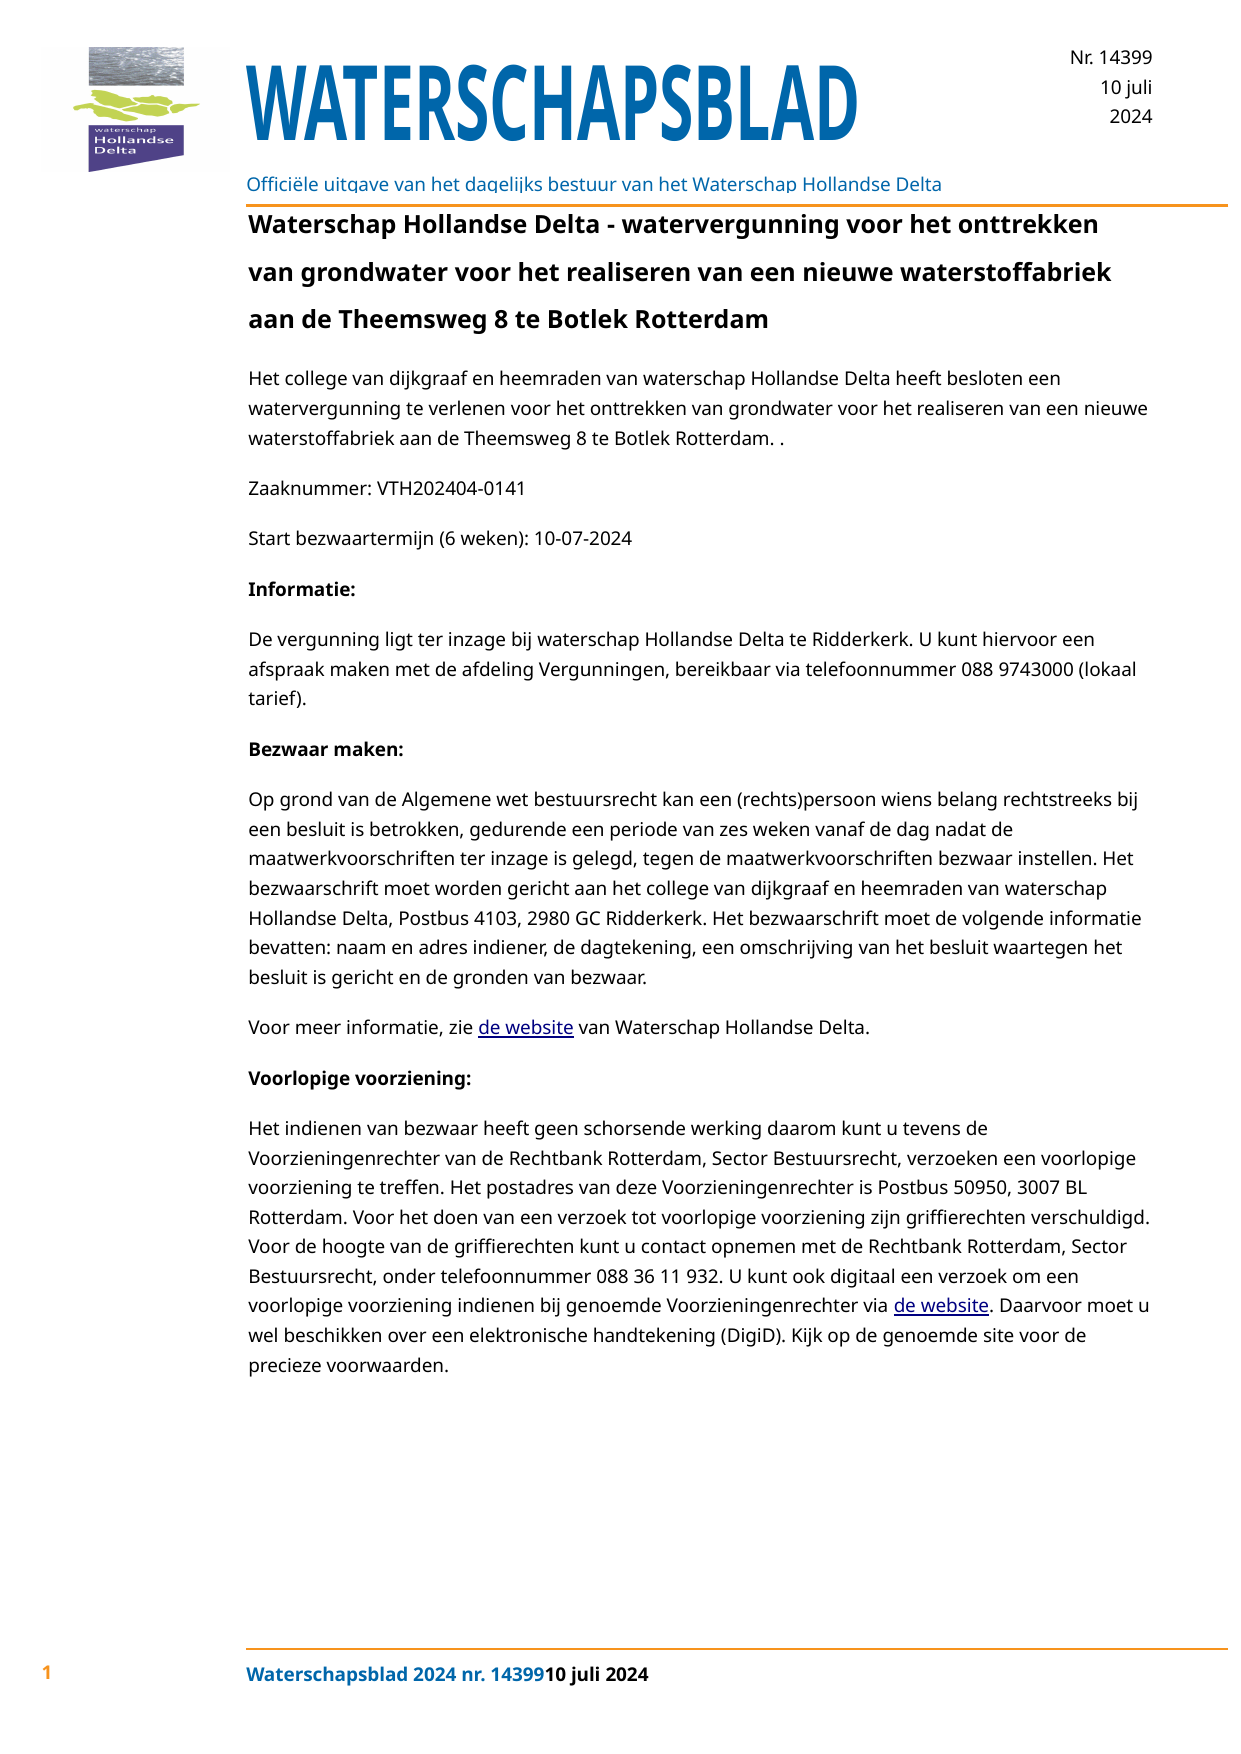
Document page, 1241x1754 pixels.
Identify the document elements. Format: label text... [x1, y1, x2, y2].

picture [41, 47, 231, 172]
text Start bezwaartermijn (6 weken): 10-07-2024 [248, 526, 1152, 551]
text Het college van dijkgraaf en heemraden van waterschap Hollandse Delta heeft besloten een watervergunning te verlenen voor het onttrekken van grondwater voor het realiseren van een nieuwe waterstoffabriek aan de Theemsweg 8 te Botlek Rotterdam. . [248, 366, 1152, 450]
text Op grond van de Algemene wet bestuursrecht kan een (rechts)persoon wiens belang rechtstreeks bij een besluit is betrokken, gedurende een periode van zes weken vanaf de dag nadat de maatwerkvoorschriften ter inzage is gelegd, tegen de maatwerkvoorschriften bezwaar instellen. Het bezwaarschrift moet worden gericht aan het college van dijkgraaf en heemraden van waterschap Hollandse Delta, Postbus 4103, 2980 GC Ridderkerk. Het bezwaarschrift moet de volgende informatie bevatten: naam en adres indiener, de dagtekening, een omschrijving van het besluit waartegen het besluit is gericht en de gronden van bezwaar. [248, 786, 1152, 989]
text Voor meer informatie, zie de website van Waterschap Hollandse Delta. [248, 1014, 1152, 1040]
text Waterschap Hollandse Delta - watervergunning voor het onttrekken van grondwater voor het realiseren van een nieuwe waterstoffabriek aan de Theemsweg 8 te Botlek Rotterdam [248, 207, 1152, 336]
text Informatie: [248, 576, 1152, 602]
text De vergunning ligt ter inzage bij waterschap Hollandse Delta te Ridderkerk. U kunt hiervoor een afspraak maken met de afdeling Vergunningen, bereikbaar via telefoonnummer 088 9743000 (lokaal tarief). [248, 626, 1152, 711]
text Voorlopige voorziening: [248, 1065, 1152, 1090]
text Het indienen van bezwaar heeft geen schorsende werking daarom kunt u tevens de Voorzieningenrechter van de Rechtbank Rotterdam, Sector Bestuursrecht, verzoeken een voorlopige voorziening te treffen. Het postadres van deze Voorzieningenrechter is Postbus 50950, 3007 BL Rotterdam. Voor het doen van een verzoek tot voorlopige voorziening zijn griffierechten verschuldigd. Voor de hoogte van de griffierechten kunt u contact opnemen met de Rechtbank Rotterdam, Sector Bestuursrecht, onder telefoonnummer 088 36 11 932. U kunt ook digitaal een verzoek om een voorlopige voorziening indienen bij genoemde Voorzieningenrechter via de website. Daarvoor moet u wel beschikken over een elektronische handtekening (DigiD). Kijk op de genoemde site voor de precieze voorwaarden. [248, 1115, 1152, 1377]
text Bezwaar maken: [248, 736, 1152, 762]
text Zaaknummer: VTH202404-0141 [248, 475, 1152, 501]
